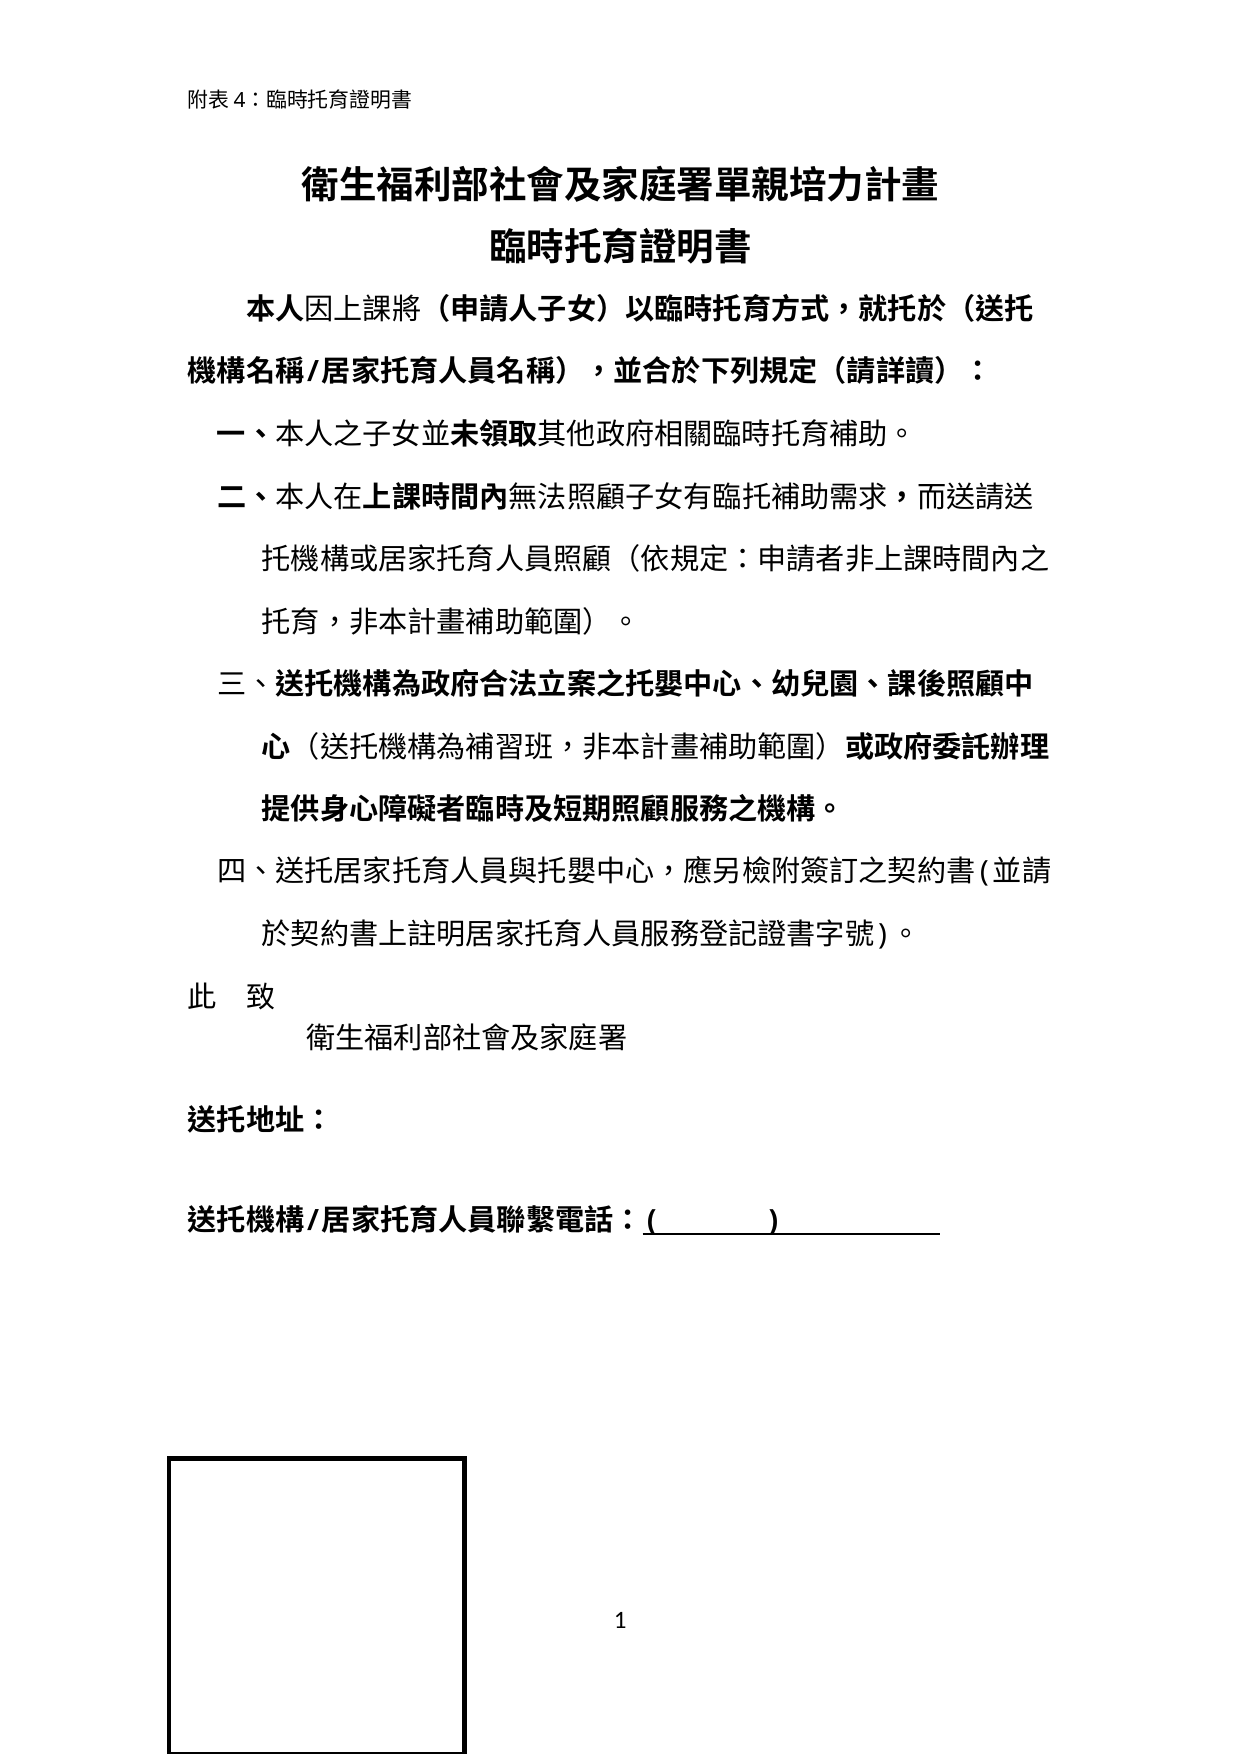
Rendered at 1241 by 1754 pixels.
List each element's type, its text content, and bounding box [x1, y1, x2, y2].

text 二、本人在上課時間內無法照顧子女有臨托補助需求，而送請送托機構或居家托育人員照顧（依規定：申請者非上課時間內之托育，非本計畫補助範圍）。 [217, 453, 1053, 640]
text 此 致 [187, 953, 1053, 1015]
text 三、送托機構為政府合法立案之托嬰中心、幼兒園、課後照顧中心（送托機構為補習班，非本計畫補助範圍）或政府委託辦理提供身心障礙者臨時及短期照顧服務之機構。 [217, 640, 1053, 828]
text 臨時托育證明書 [187, 203, 1053, 265]
text 送托機構/居家托育人員聯繫電話：( ) [187, 1176, 1053, 1239]
text 送托地址： [187, 1076, 1053, 1139]
text 衛生福利部社會及家庭署 [262, 1015, 1053, 1057]
text 四、送托居家托育人員與托嬰中心，應另檢附簽訂之契約書(並請於契約書上註明居家托育人員服務登記證書字號)。 [217, 828, 1053, 953]
text 一、本人之子女並未領取其他政府相關臨時托育補助。 [187, 390, 1053, 453]
text 本人因上課將（申請人子女）以臨時托育方式，就托於（送托機構名稱/居家托育人員名稱），並合於下列規定（請詳讀）： [187, 265, 1053, 390]
text 衛生福利部社會及家庭署單親培力計畫 [187, 140, 1053, 203]
